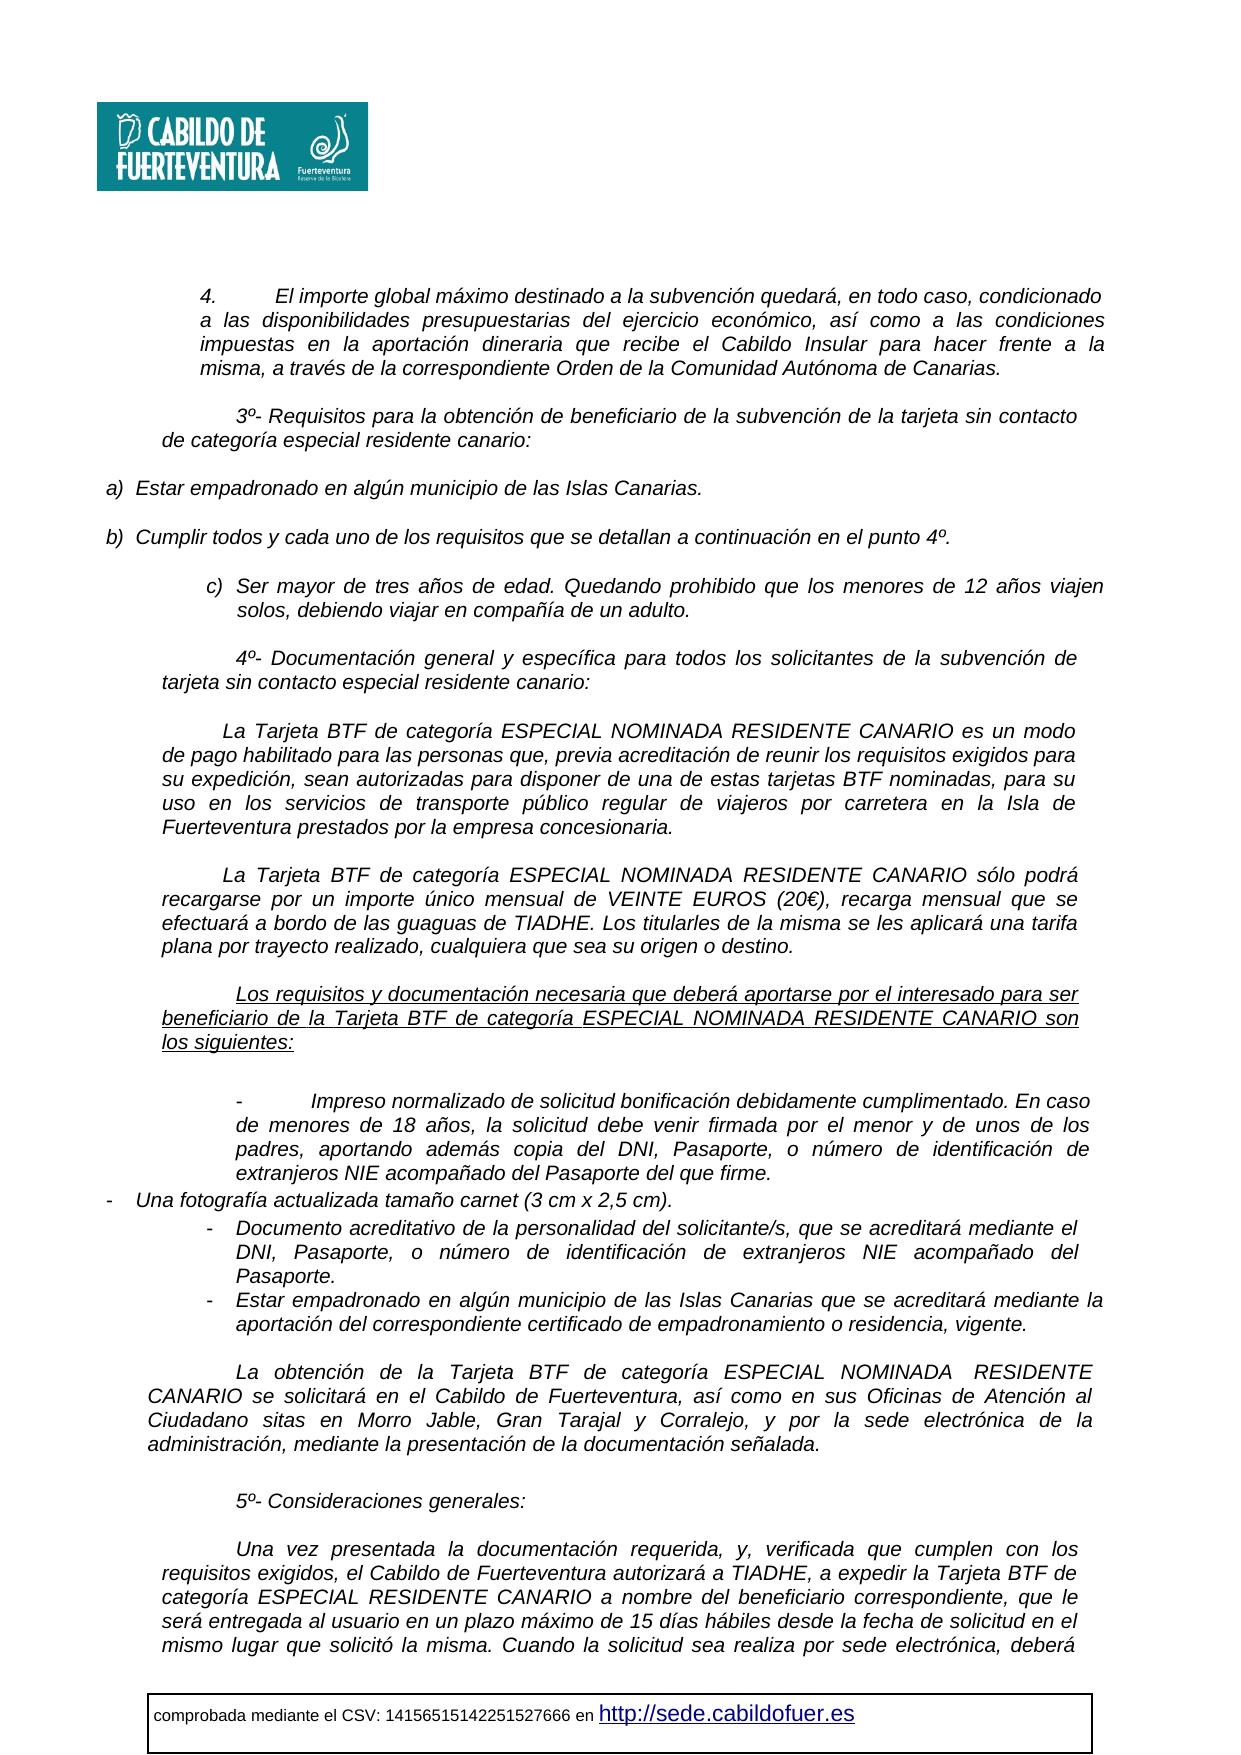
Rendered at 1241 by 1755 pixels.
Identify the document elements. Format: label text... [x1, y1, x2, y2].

text los siguientes: [162, 1028, 1079, 1054]
text 5º- Consideraciones generales: [236, 1489, 1105, 1513]
text Los requisitos y documentación necesaria que deberá aportarse por el interesado para ser beneficiario de la Tarjeta BTF de categoría ESPECIAL NOMINADA RESIDENTE CANARIO son [162, 982, 1079, 1027]
list Cumplir todos y cada uno de los requisitos que se detallan a continuación en el punto 4º. [106, 525, 1105, 549]
list Documento acreditativo de la personalidad del solicitante/s, que se acreditará mediante el DNI, Pasaporte, o número de identificación de extranjeros NIE acompañado del Pasaporte. [206, 1216, 1079, 1288]
list Una fotografía actualizada tamaño carnet (3 cm x 2,5 cm). [106, 1188, 1105, 1212]
text 4º- Documentación general y específica para todos los solicitantes de la subvención de tarjeta sin contacto especial residente canario: [162, 646, 1079, 694]
text La obtención de la Tarjeta BTF de categoría ESPECIAL NOMINADA RESIDENTE CANARIO se solicitará en el Cabildo de Fuerteventura, así como en sus Oficinas de Atención al Ciudadano sitas en Morro Jable, Gran Tarajal y Corralejo, y por la sede electrónica de la administración, mediante la presentación de la documentación señalada. [147, 1359, 1093, 1455]
list Estar empadronado en algún municipio de las Islas Canarias que se acreditará mediante la aportación del correspondiente certificado de empadronamiento o residencia, vigente. [206, 1288, 1105, 1336]
list Estar empadronado en algún municipio de las Islas Canarias. [106, 476, 1105, 500]
text 3º- Requisitos para la obtención de beneficiario de la subvención de la tarjeta sin contacto de categoría especial residente canario: [162, 404, 1079, 452]
list El importe global máximo destinado a la subvención quedará, en todo caso, condicionado a las disponibilidades presupuestarias del ejercicio económico, así como a las condiciones impuestas en la aportación dineraria que recibe el Cabildo Insular para hacer frente a la misma, a través de la correspondiente Orden de la Comunidad Autónoma de Canarias. [200, 284, 1105, 380]
list Impreso normalizado de solicitud bonificación debidamente cumplimentado. En caso de menores de 18 años, la solicitud debe venir firmada por el menor y de unos de los padres, aportando además copia del DNI, Pasaporte, o número de identificación de extranjeros NIE acompañado del Pasaporte del que firme. [236, 1089, 1093, 1184]
text La Tarjeta BTF de categoría ESPECIAL NOMINADA RESIDENTE CANARIO es un modo de pago habilitado para las personas que, previa acreditación de reunir los requisitos exigidos para su expedición, sean autorizadas para disponer de una de estas tarjetas BTF nominadas, para su uso en los servicios de transporte público regular de viajeros por carretera en la Isla de Fuerteventura prestados por la empresa concesionaria. [162, 719, 1079, 838]
text La Tarjeta BTF de categoría ESPECIAL NOMINADA RESIDENTE CANARIO sólo podrá recargarse por un importe único mensual de VEINTE EUROS (20€), recarga mensual que se efectuará a bordo de las guaguas de TIADHE. Los titularles de la misma se les aplicará una tarifa plana por trayecto realizado, cualquiera que sea su origen o destino. [162, 862, 1079, 958]
list Ser mayor de tres años de edad. Quedando prohibido que los menores de 12 años viajen solos, debiendo viajar en compañía de un adulto. [206, 574, 1105, 622]
text Una vez presentada la documentación requerida, y, verificada que cumplen con los requisitos exigidos, el Cabildo de Fuerteventura autorizará a TIADHE, a expedir la Tarjeta BTF de categoría ESPECIAL RESIDENTE CANARIO a nombre del beneficiario correspondiente, que le será entregada al usuario en un plazo máximo de 15 días hábiles desde la fecha de solicitud en el mismo lugar que solicitó la misma. Cuando la solicitud sea realiza por sede electrónica, deberá [162, 1537, 1079, 1657]
